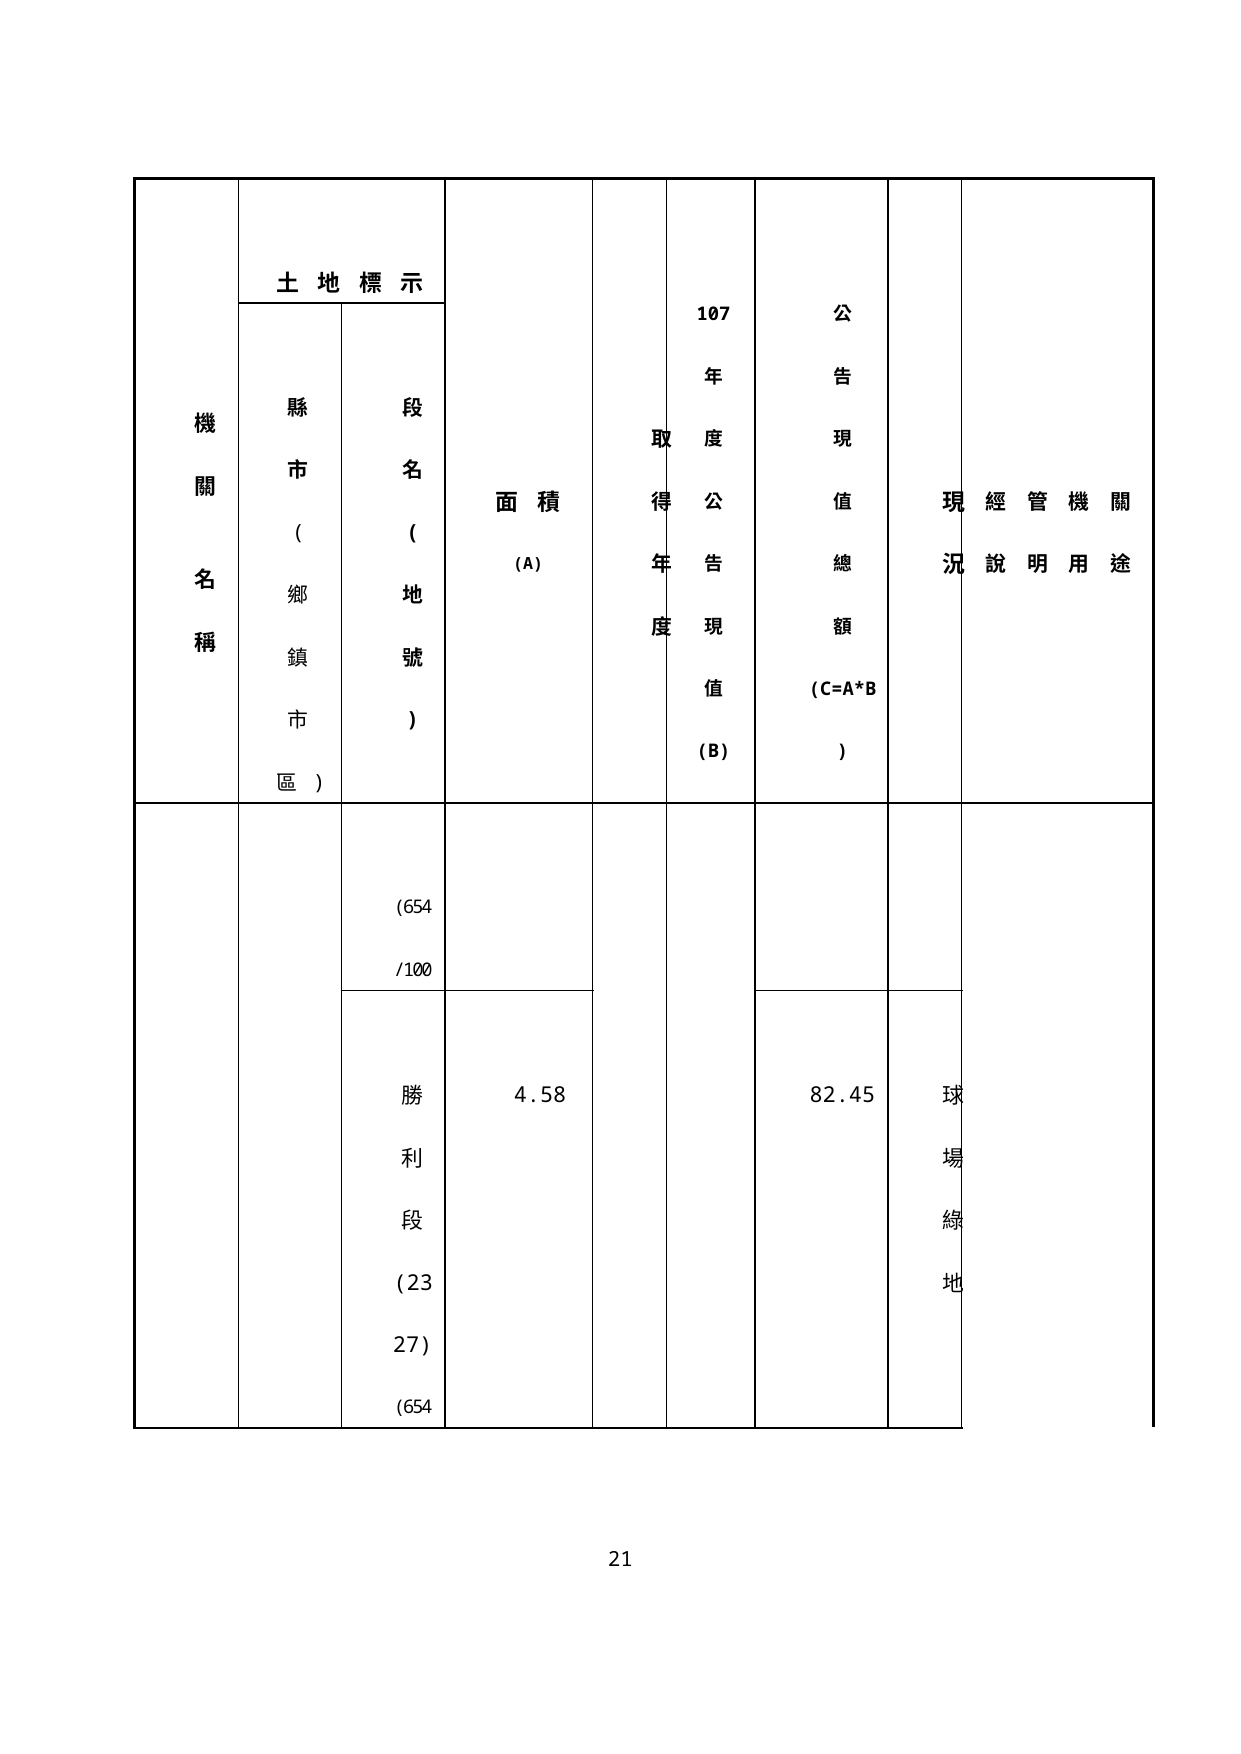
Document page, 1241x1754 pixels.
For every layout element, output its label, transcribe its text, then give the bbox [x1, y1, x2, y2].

table_header 面積 (A) [446, 180, 592, 802]
table_cell [667, 804, 754, 1427]
table_cell 勝利段 (2327) (654 [342, 991, 444, 1427]
table_cell [756, 804, 887, 990]
table_header 現況 [889, 180, 961, 802]
table_cell 圍牆綠地 [889, 804, 961, 990]
table_header 107年度公告現值(B) [667, 180, 754, 802]
table_cell [593, 804, 666, 1427]
table_cell 球場綠地 [953, 1279, 961, 1291]
table_header 機關 名稱 [136, 180, 238, 802]
table_cell 球場綠地 [889, 991, 961, 1427]
table_header 取得年度 [593, 180, 666, 802]
table_cell [446, 804, 592, 990]
table_header 經管機關 說明用途 [962, 180, 1152, 802]
table_header 土地標示 [239, 180, 444, 302]
table_cell [239, 804, 341, 1427]
table_header 公告現值總額(C=A*B) [756, 180, 887, 802]
table_cell 4.58 [446, 991, 592, 1427]
table_cell 縣市 (鄉鎮市區) [239, 304, 341, 802]
table_cell 82.45 [756, 991, 887, 1427]
table_cell [962, 804, 1152, 1427]
table_cell 勝利段 (2326) (654/1000) [342, 804, 444, 990]
table_cell [136, 804, 238, 1427]
table_cell 段名 (地號) [342, 304, 444, 802]
